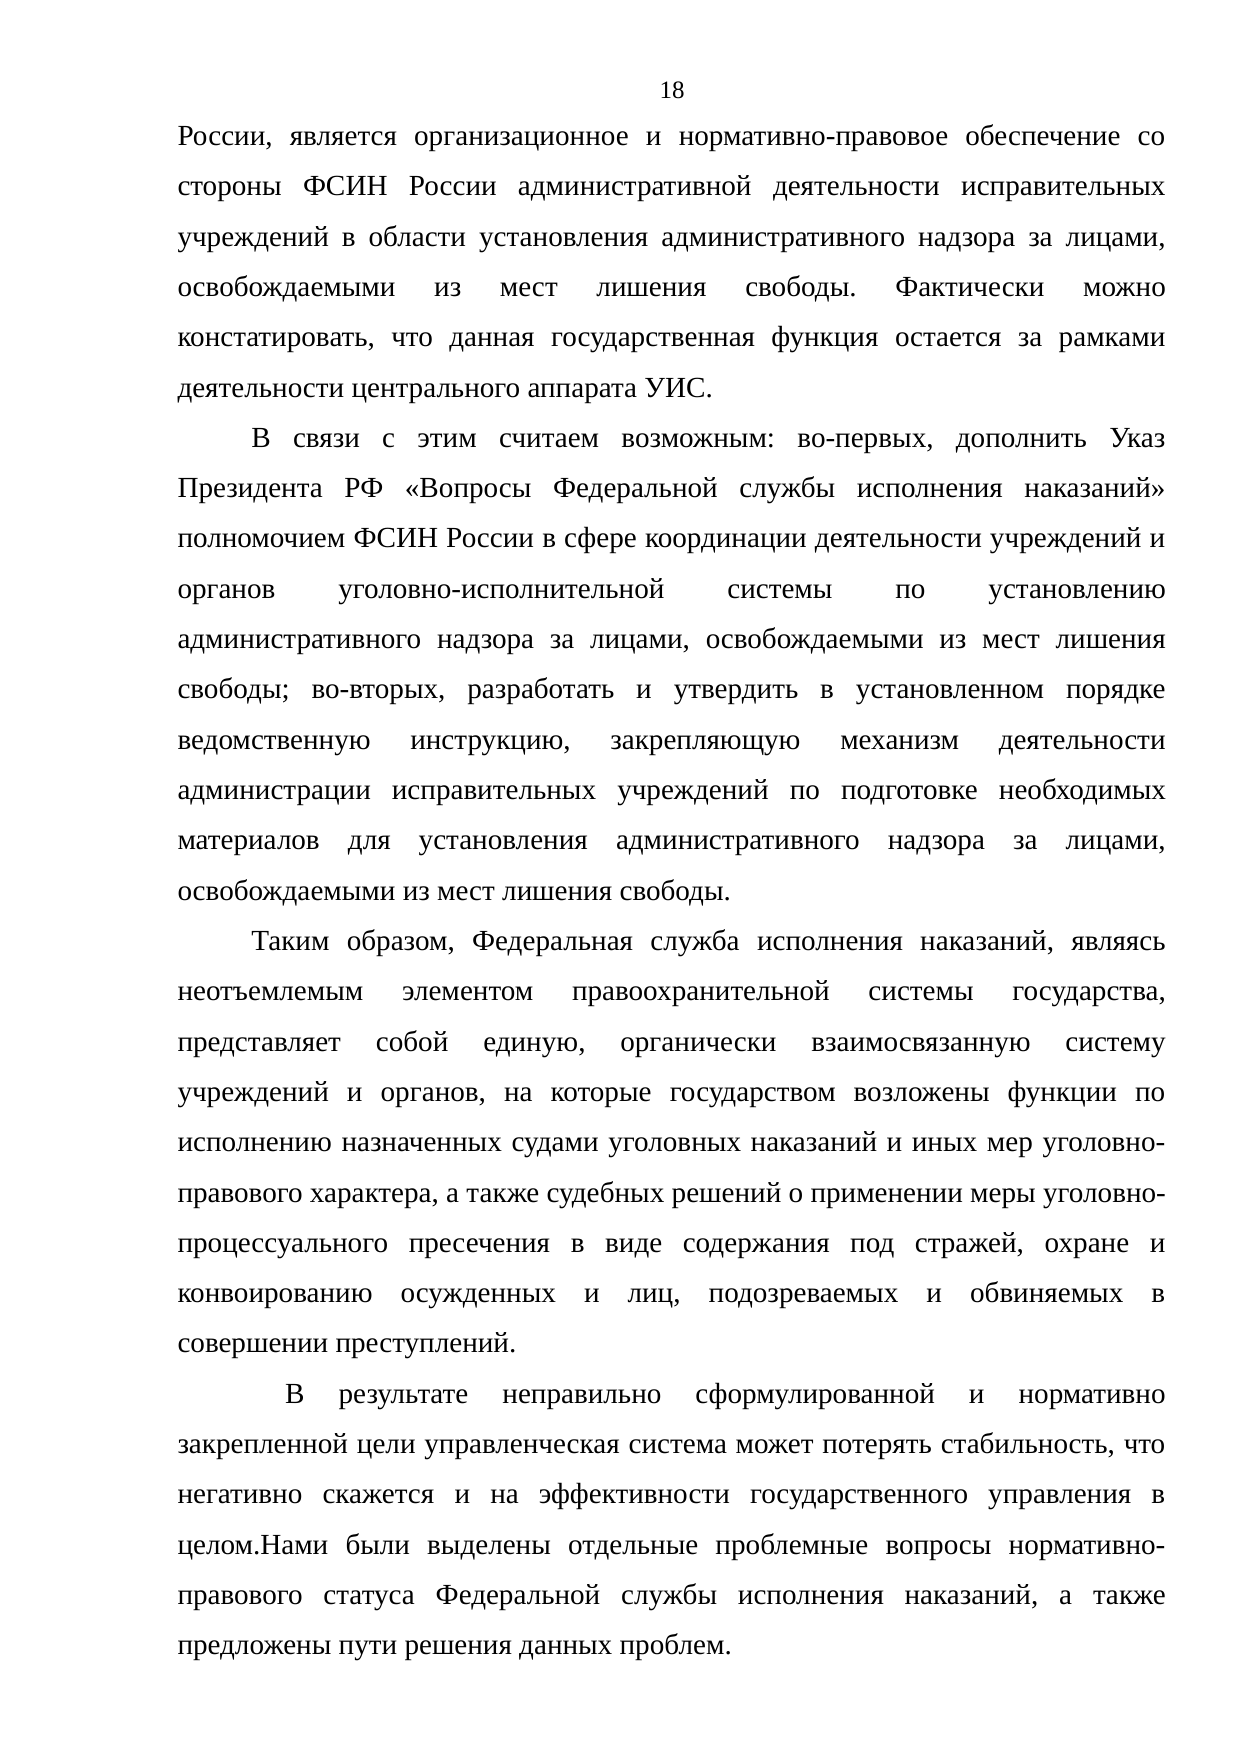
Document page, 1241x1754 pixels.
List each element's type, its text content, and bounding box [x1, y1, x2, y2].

text России, является организационное и нормативно-правовое обеспечение со стороны ФСИН России административной деятельности исправительных учреждений в области установления административного надзора за лицами, освобождаемыми из мест лишения свободы. Фактически можно констатировать, что данная государственная функция остается за рамками деятельности центрального аппарата УИС. [177, 118, 1166, 403]
text В результате неправильно сформулированной и нормативно закрепленной цели управленческая система может потерять стабильность, что негативно скажется и на эффективности государственного управления в целом.Нами были выделены отдельные проблемные вопросы нормативно-правового статуса Федеральной службы исполнения наказаний, а также предложены пути решения данных проблем. [177, 1376, 1166, 1661]
text В связи с этим считаем возможным: во-первых, дополнить Указ Президента РФ «Вопросы Федеральной службы исполнения наказаний» полномочием ФСИН России в сфере координации деятельности учреждений и органов уголовно-исполнительной системы по установлению административного надзора за лицами, освобождаемыми из мест лишения свободы; во-вторых, разработать и утвердить в установленном порядке ведомственную инструкцию, закрепляющую механизм деятельности администрации исправительных учреждений по подготовке необходимых материалов для установления административного надзора за лицами, освобождаемыми из мест лишения свободы. [177, 420, 1166, 906]
text Таким образом, Федеральная служба исполнения наказаний, являясь неотъемлемым элементом правоохранительной системы государства, представляет собой единую, органически взаимосвязанную систему учреждений и органов, на которые государством возложены функции по исполнению назначенных судами уголовных наказаний и иных мер уголовно-правового характера, а также судебных решений о применении меры уголовно-процессуального пресечения в виде содержания под стражей, охране и конвоированию осужденных и лиц, подозреваемых и обвиняемых в совершении преступлений. [177, 923, 1166, 1359]
